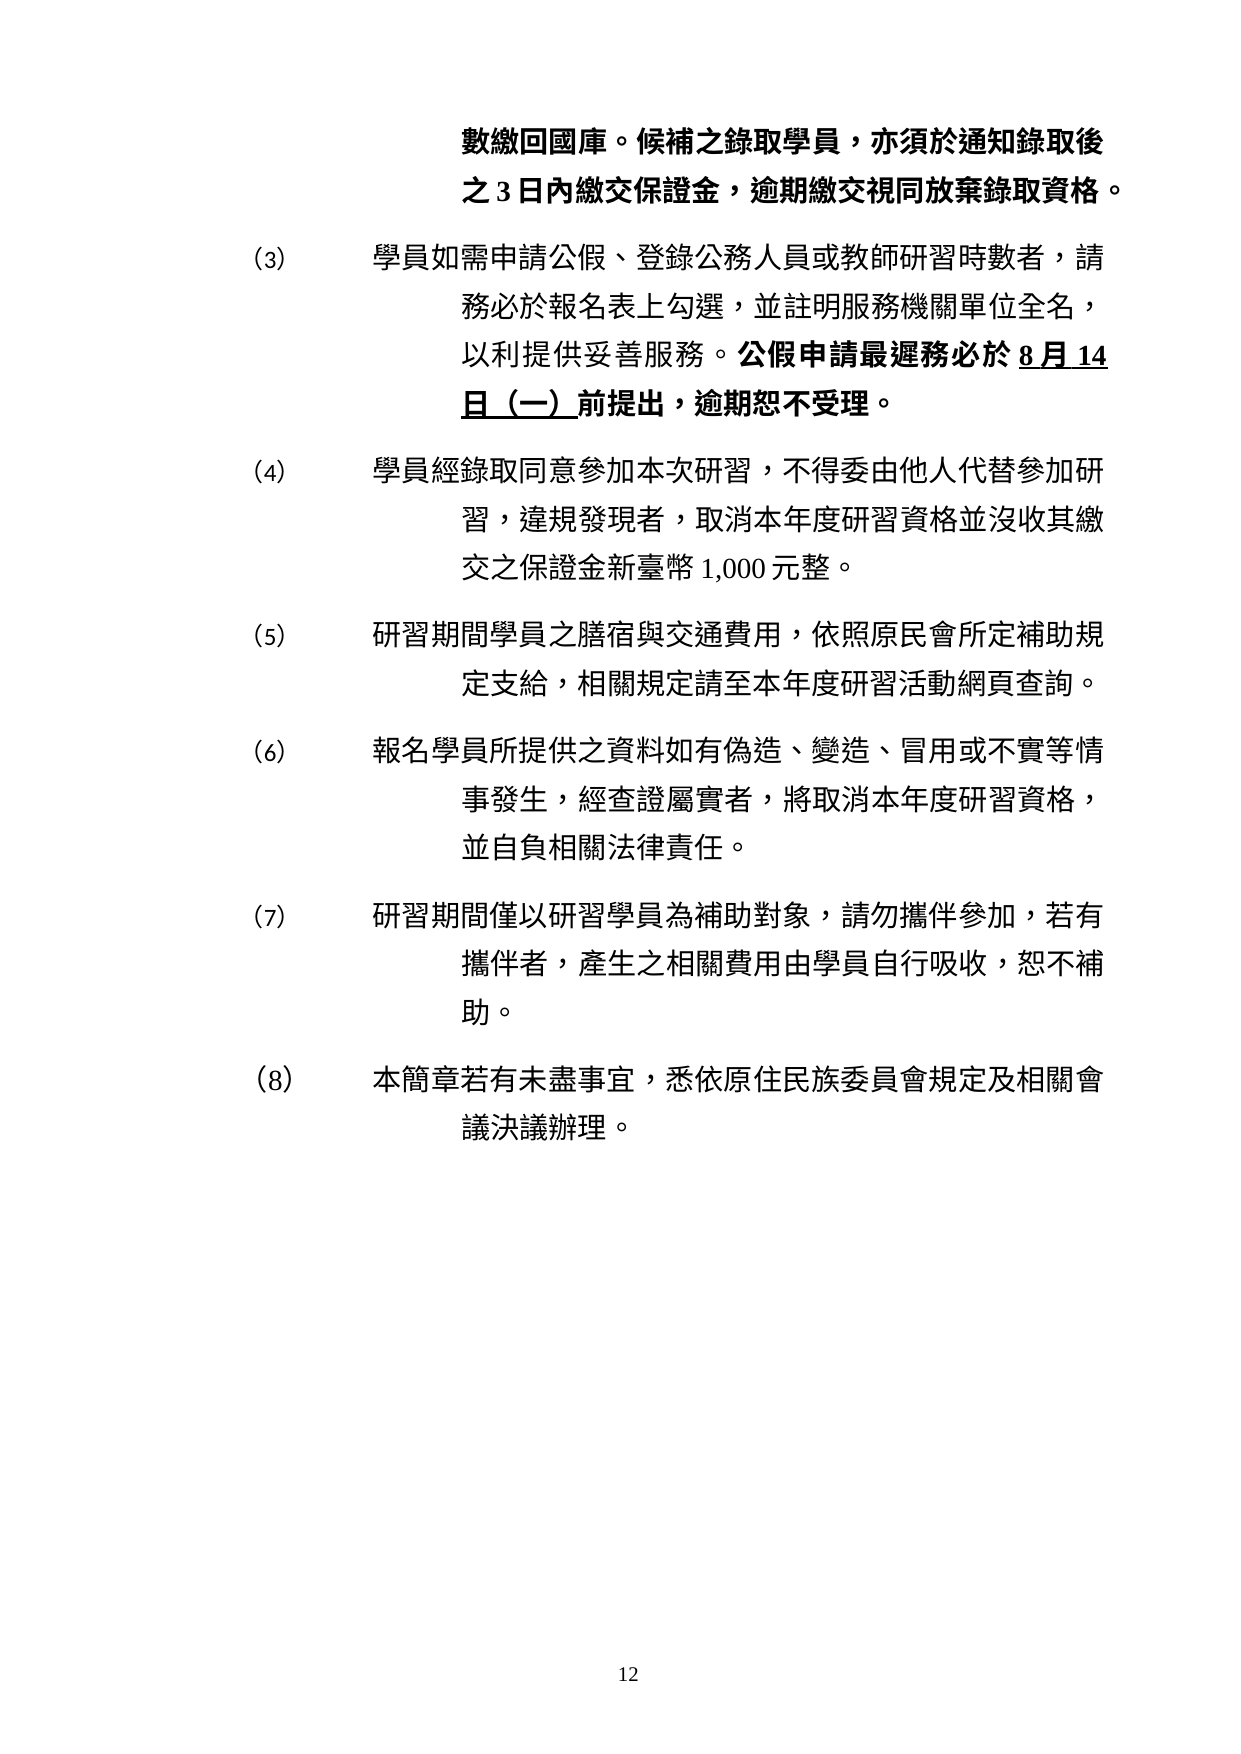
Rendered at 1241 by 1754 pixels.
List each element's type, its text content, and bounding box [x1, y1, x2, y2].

list 研習期間僅以研習學員為補助對象，請勿攜伴參加，若有攜伴者，產生之相關費用由學員自行吸收，恕不補助。 [239, 892, 1106, 1031]
list 學員經錄取同意參加本次研習，不得委由他人代替參加研習，違規發現者，取消本年度研習資格並沒收其繳交之保證金新臺幣1,000元整。 [239, 447, 1106, 587]
list 學員如需申請公假、登錄公務人員或教師研習時數者，請務必於報名表上勾選，並註明服務機關單位全名，以利提供妥善服務。公假申請最遲務必於8月14日（一）前提出，逾期恕不受理。 [239, 234, 1106, 422]
list 本次研習課程無須繳交費用，惟錄取學員需於錄取公告後，於8月25日（五）前完成繳交保證金，未於期限內繳交者視同放棄資格。若完成繳交，但因個人因素而無法參加者，須於8月25日（五）前告知，即可領回，逾期辦理放棄者，其所繳交之保證金全數繳回國庫。候補之錄取學員，亦須於通知錄取後之3日內繳交保證金，逾期繳交視同放棄錄取資格。 [239, 119, 1106, 209]
list 研習期間學員之膳宿與交通費用，依照原民會所定補助規定支給，相關規定請至本年度研習活動網頁查詢。 [239, 612, 1106, 703]
list 本簡章若有未盡事宜，悉依原住民族委員會規定及相關會議決議辦理。 [239, 1056, 1106, 1147]
list 報名學員所提供之資料如有偽造、變造、冒用或不實等情事發生，經查證屬實者，將取消本年度研習資格，並自負相關法律責任。 [239, 728, 1106, 867]
